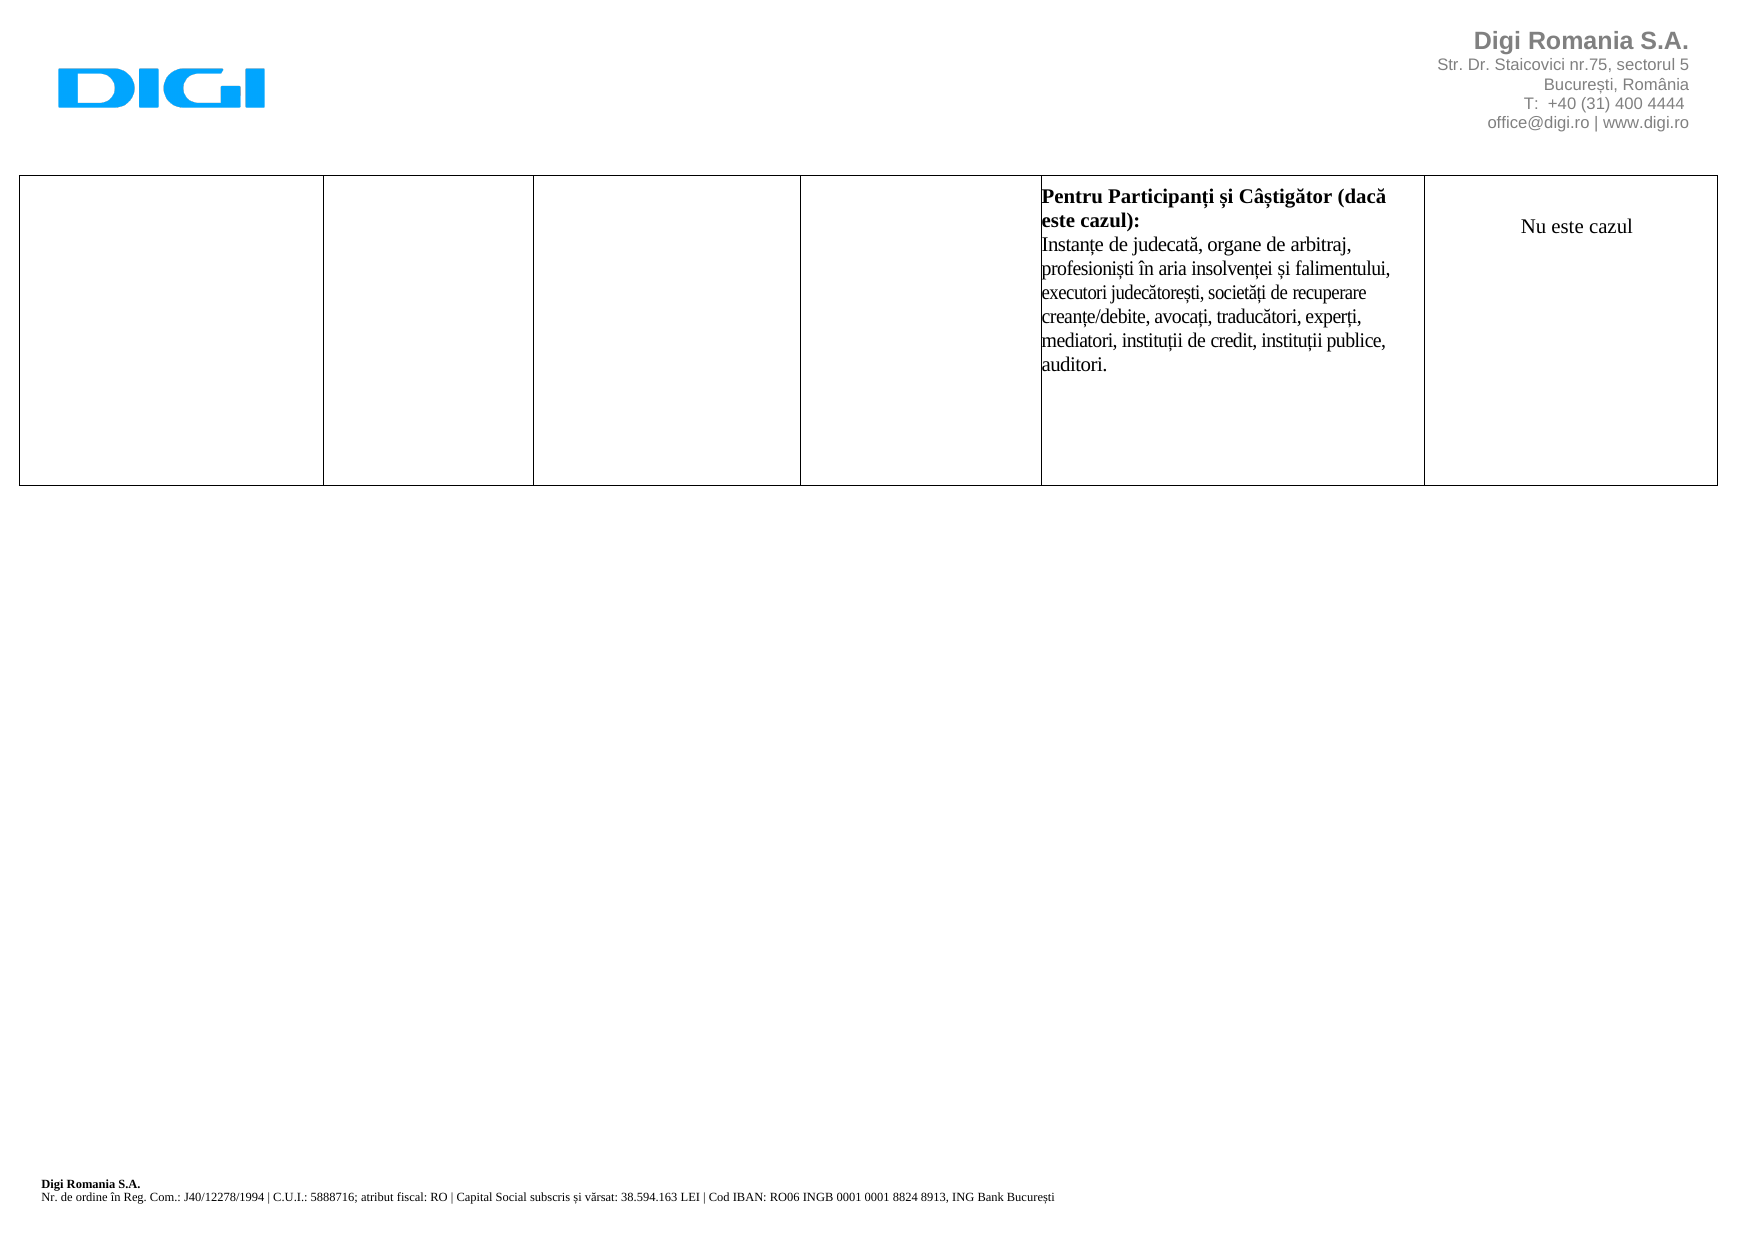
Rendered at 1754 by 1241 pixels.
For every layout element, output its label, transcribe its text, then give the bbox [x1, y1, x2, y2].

table_cell Pentru Participanți și Câștigător (dacă este cazul): Instanțe de judecată, organe de arbitraj, profesioniști în aria insolvenței și falimentului, executori judecătorești, societăți de recuperare creanțe/debite, avocați, traducători, experți, mediatori, instituții de credit, instituții publice, auditori. [1042, 176, 1424, 485]
table_cell [534, 176, 800, 485]
table_cell Nu este cazul [1425, 176, 1717, 485]
table_cell [801, 176, 1041, 485]
table_cell [20, 176, 323, 485]
table_cell [324, 176, 533, 485]
